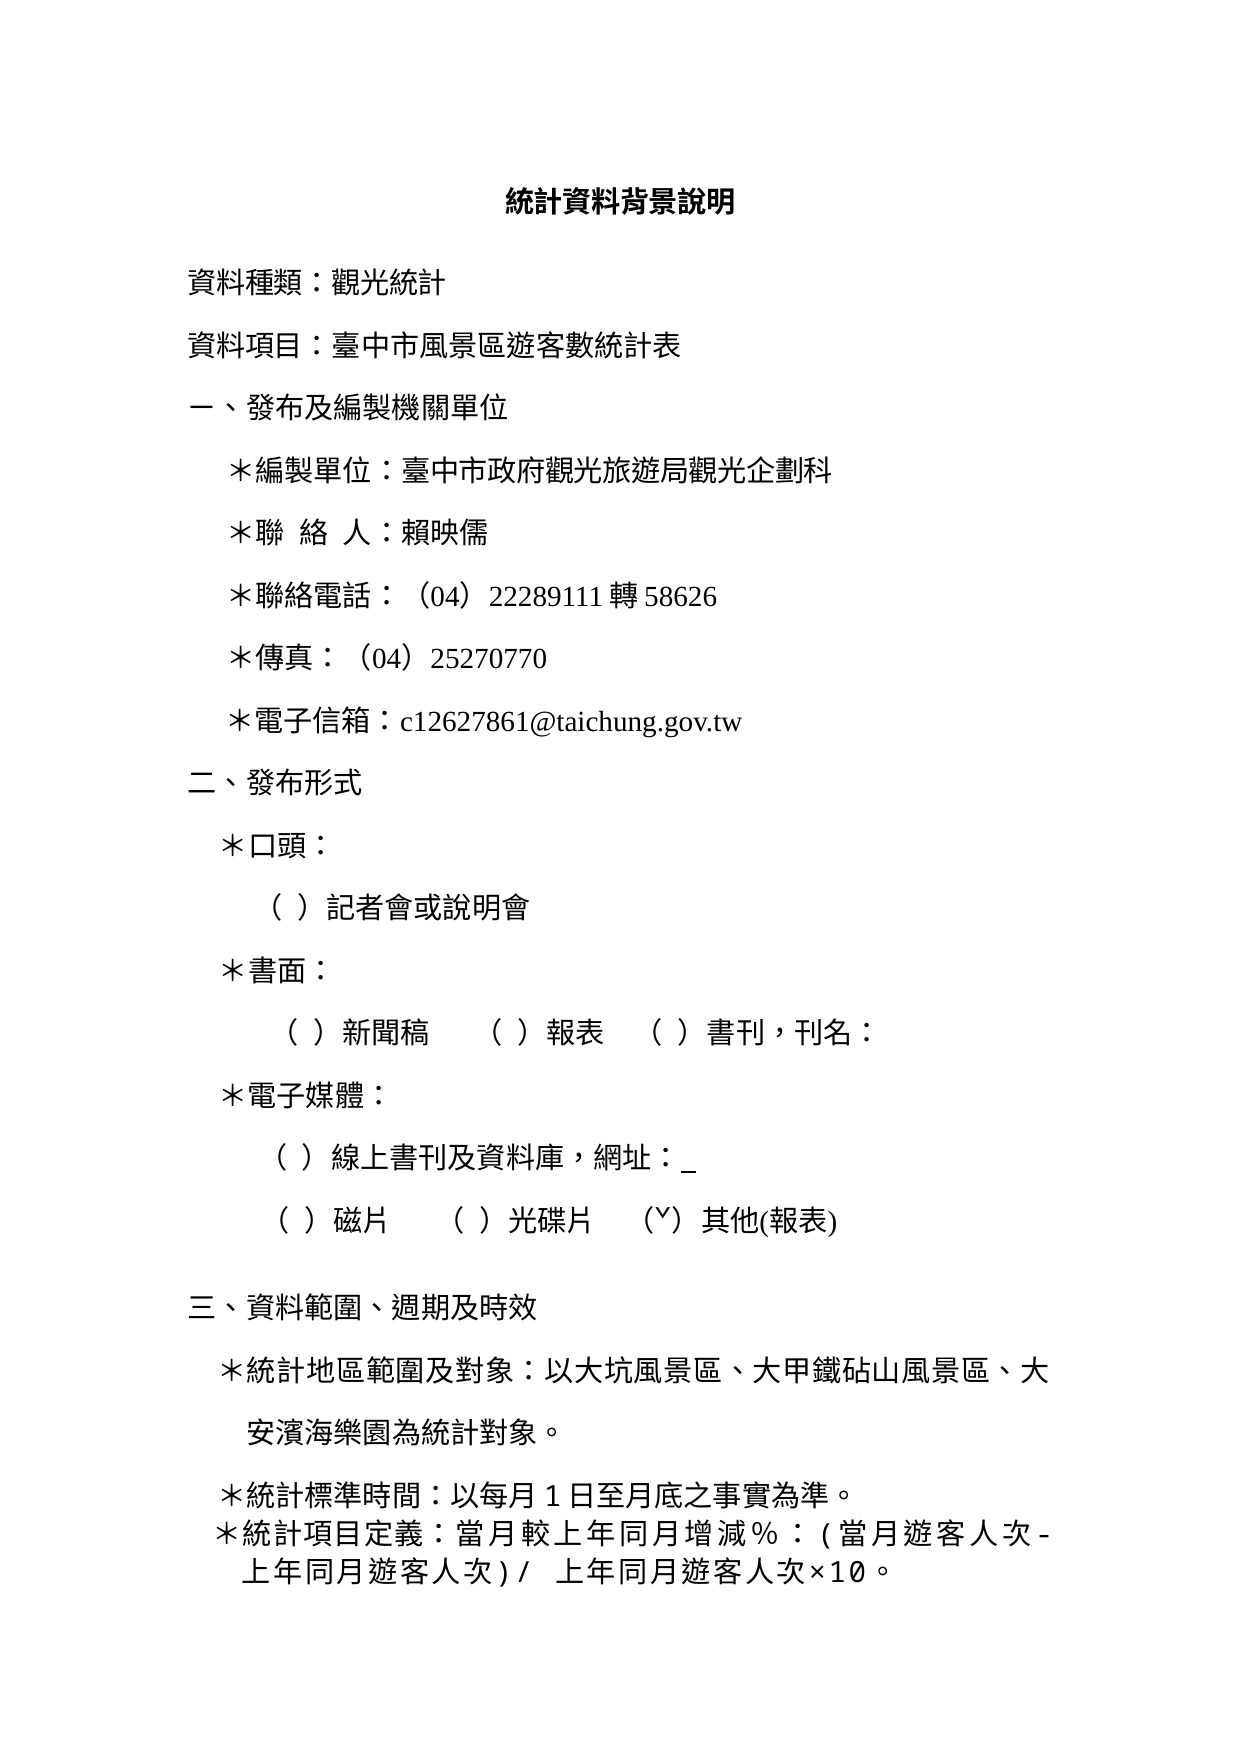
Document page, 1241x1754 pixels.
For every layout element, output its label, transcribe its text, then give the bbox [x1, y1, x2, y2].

text ＊編製單位：臺中市政府觀光旅遊局觀光企劃科 [187, 427, 1053, 489]
text ＊電子信箱：c12627861@taichung.gov.tw [187, 677, 1053, 739]
text ＊電子媒體： [218, 1052, 1053, 1114]
text 三、資料範圍、週期及時效 [187, 1264, 1053, 1327]
text ㄧ、發布及編製機關單位 [187, 364, 1053, 427]
text 二、發布形式 [187, 739, 1053, 802]
text （ ）新聞稿 （ ）報表 （ ）書刊，刊名： [218, 989, 1053, 1052]
text （ ）線上書刊及資料庫，網址： [258, 1114, 1087, 1177]
text （ ）磁片 （ ）光碟片 （ˇ）其他(報表) [187, 1177, 1087, 1239]
text ＊統計項目定義：當月較上年同月增減％：(當月遊客人次-上年同月遊客人次)/ 上年同月遊客人次×10。 [212, 1514, 1053, 1589]
text ＊統計地區範圍及對象：以大坑風景區、大甲鐵砧山風景區、大安濱海樂園為統計對象。 [217, 1327, 1053, 1452]
text ＊聯 絡 人：賴映儒 [187, 489, 1053, 552]
list 書面： [218, 927, 1053, 989]
text 資料項目：臺中市風景區遊客數統計表 [187, 302, 1053, 364]
text 統計資料背景說明 [187, 158, 1053, 221]
text 資料種類：觀光統計 [187, 239, 1053, 302]
text （ ）記者會或說明會 [187, 864, 1053, 927]
list 口頭： [218, 802, 1053, 864]
text ＊聯絡電話：（04）22289111轉58626 [187, 552, 1053, 614]
text ＊傳真：（04）25270770 [187, 614, 1053, 677]
text ＊統計標準時間：以每月1日至月底之事實為準。 [217, 1452, 1053, 1514]
